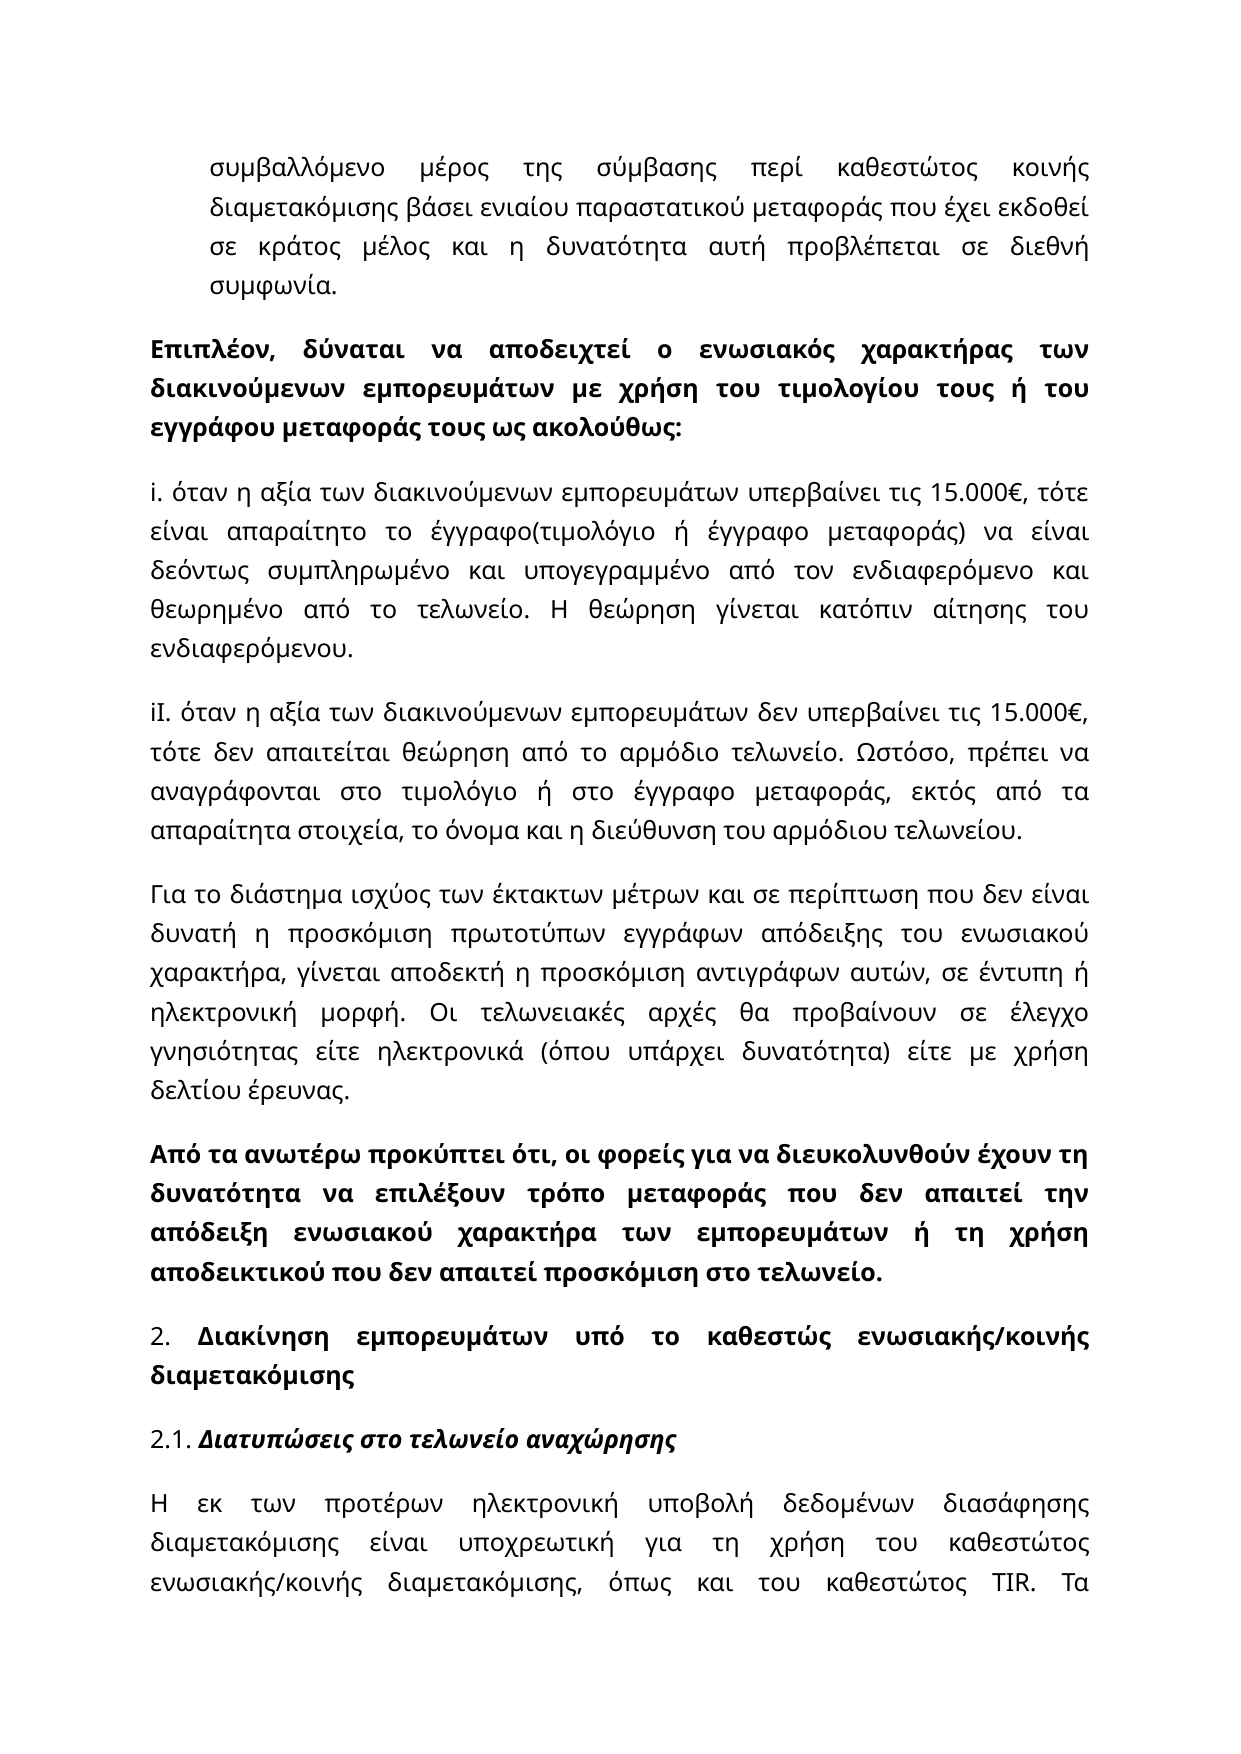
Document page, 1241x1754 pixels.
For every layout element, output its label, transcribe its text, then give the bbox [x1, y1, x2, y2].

text Από τα ανωτέρω προκύπτει ότι, οι φορείς για να διευκολυνθούν έχουν τη δυνατότητα να επιλέξουν τρόπο μεταφοράς που δεν απαιτεί την απόδειξη ενωσιακού χαρακτήρα των εμπορευμάτων ή τη χρήση αποδεικτικού που δεν απαιτεί προσκόμιση στο τελωνείο. [150, 1137, 1090, 1288]
list συμβαλλόμενο μέρος της σύμβασης περί καθεστώτος κοινής διαμετακόμισης βάσει ενιαίου παραστατικού μεταφοράς που έχει εκδοθεί σε κράτος μέλος και η δυνατότητα αυτή προβλέπεται σε διεθνή συμφωνία. [150, 150, 1090, 302]
text Επιπλέον, δύναται να αποδειχτεί ο ενωσιακός χαρακτήρας των διακινούμενων εμπορευμάτων με χρήση του τιμολογίου τους ή του εγγράφου μεταφοράς τους ως ακολούθως: [150, 332, 1090, 444]
text i. όταν η αξία των διακινούμενων εμπορευμάτων υπερβαίνει τις 15.000€, τότε είναι απαραίτητο το έγγραφο(τιμολόγιο ή έγγραφο μεταφοράς) να είναι δεόντως συμπληρωμένο και υπογεγραμμένο από τον ενδιαφερόμενο και θεωρημένο από το τελωνείο. Η θεώρηση γίνεται κατόπιν αίτησης του ενδιαφερόμενου. [150, 474, 1090, 665]
text Για το διάστημα ισχύος των έκτακτων μέτρων και σε περίπτωση που δεν είναι δυνατή η προσκόμιση πρωτοτύπων εγγράφων απόδειξης του ενωσιακού χαρακτήρα, γίνεται αποδεκτή η προσκόμιση αντιγράφων αυτών, σε έντυπη ή ηλεκτρονική μορφή. Οι τελωνειακές αρχές θα προβαίνουν σε έλεγχο γνησιότητας είτε ηλεκτρονικά (όπου υπάρχει δυνατότητα) είτε με χρήση δελτίου έρευνας. [150, 877, 1090, 1107]
text 2. Διακίνηση εμπορευμάτων υπό το καθεστώς ενωσιακής/κοινής διαμετακόμισης [150, 1318, 1090, 1392]
text iΙ. όταν η αξία των διακινούμενων εμπορευμάτων δεν υπερβαίνει τις 15.000€, τότε δεν απαιτείται θεώρηση από το αρμόδιο τελωνείο. Ωστόσο, πρέπει να αναγράφονται στο τιμολόγιο ή στο έγγραφο μεταφοράς, εκτός από τα απαραίτητα στοιχεία, το όνομα και η διεύθυνση του αρμόδιου τελωνείου. [150, 695, 1090, 847]
text 2.1. Διατυπώσεις στο τελωνείο αναχώρησης [150, 1422, 1090, 1456]
text Η εκ των προτέρων ηλεκτρονική υποβολή δεδομένων διασάφησης διαμετακόμισης είναι υποχρεωτική για τη χρήση του καθεστώτος ενωσιακής/κοινής διαμετακόμισης, όπως και του καθεστώτος TIR. Τα [150, 1486, 1090, 1598]
